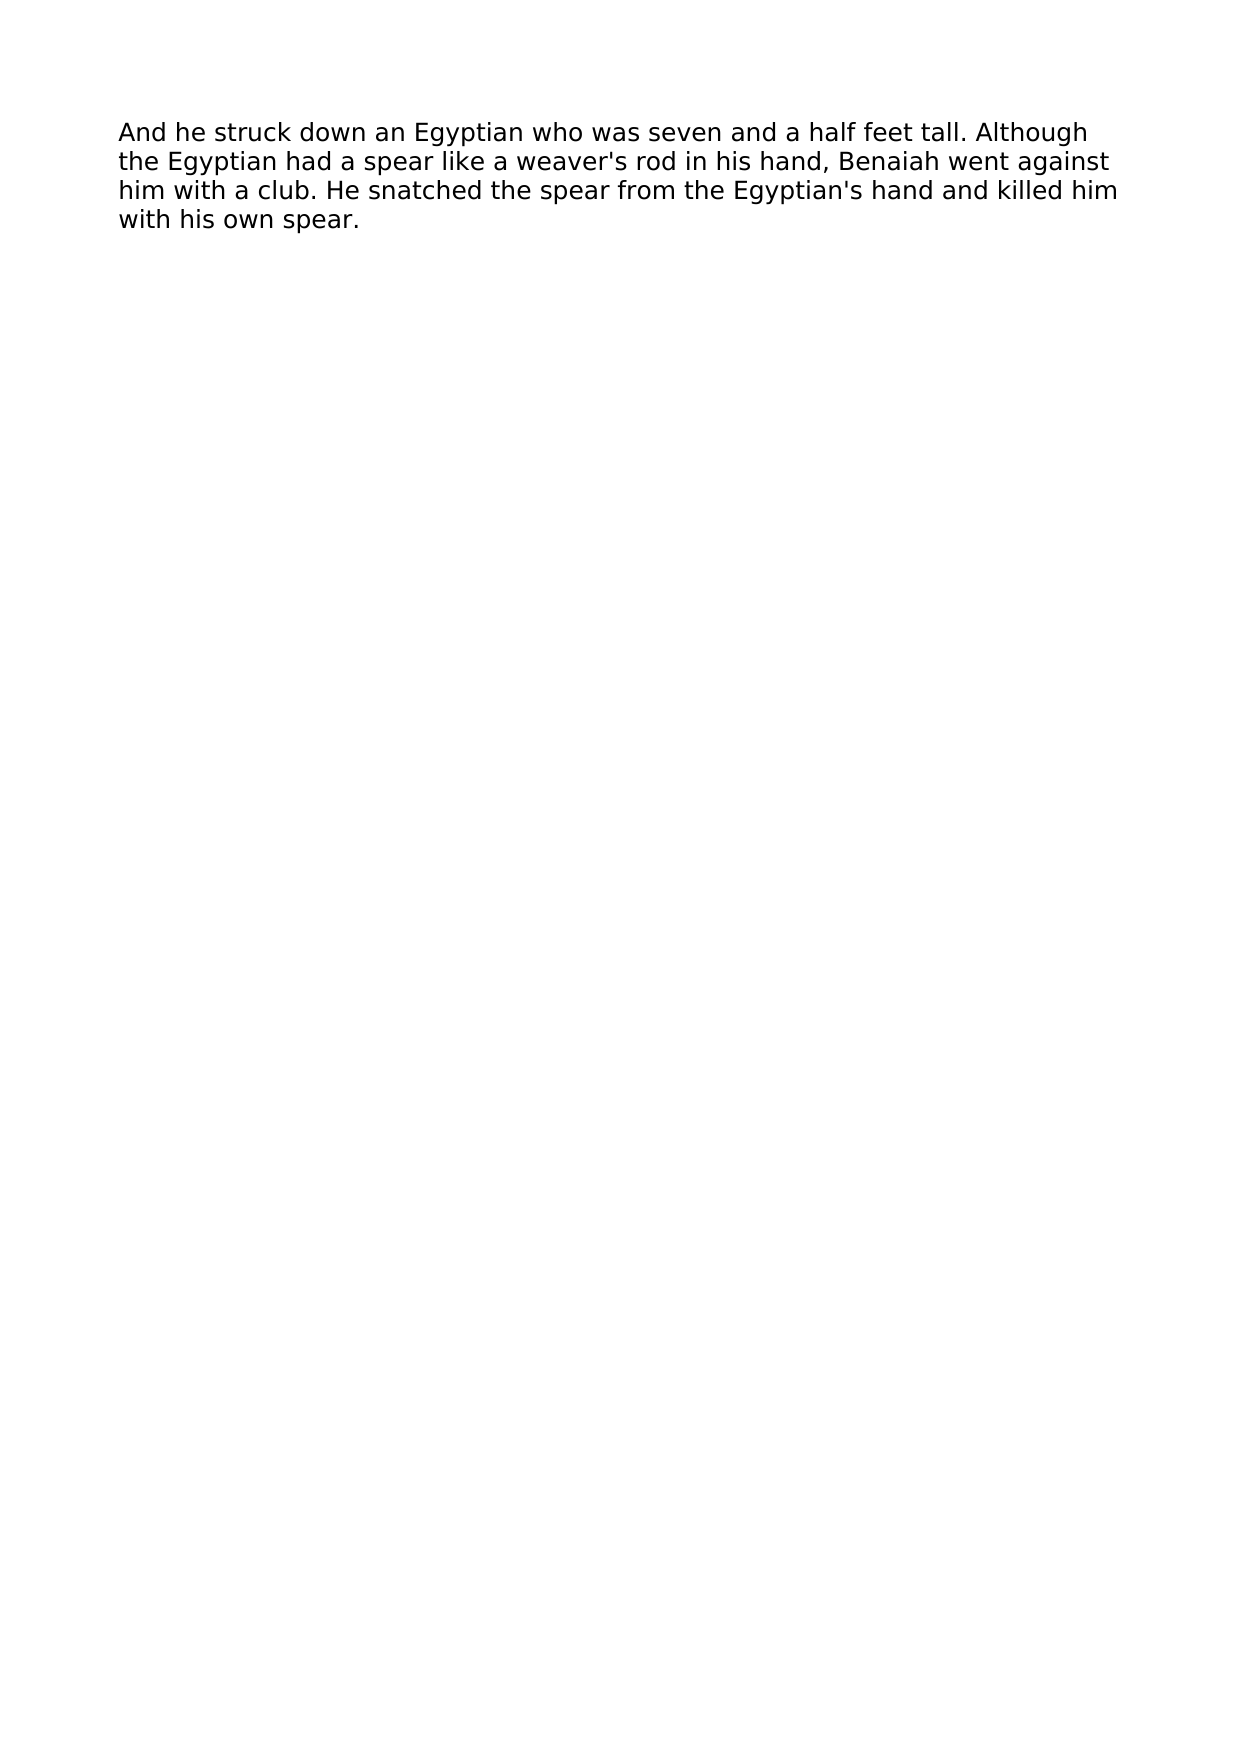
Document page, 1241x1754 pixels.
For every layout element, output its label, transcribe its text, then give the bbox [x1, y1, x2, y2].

text And he struck down an Egyptian who was seven and a half feet tall. Although the Egyptian had a spear like a weaver's rod in his hand, Benaiah went against him with a club. He snatched the spear from the Egyptian's hand and killed him with his own spear. [118, 118, 1122, 235]
